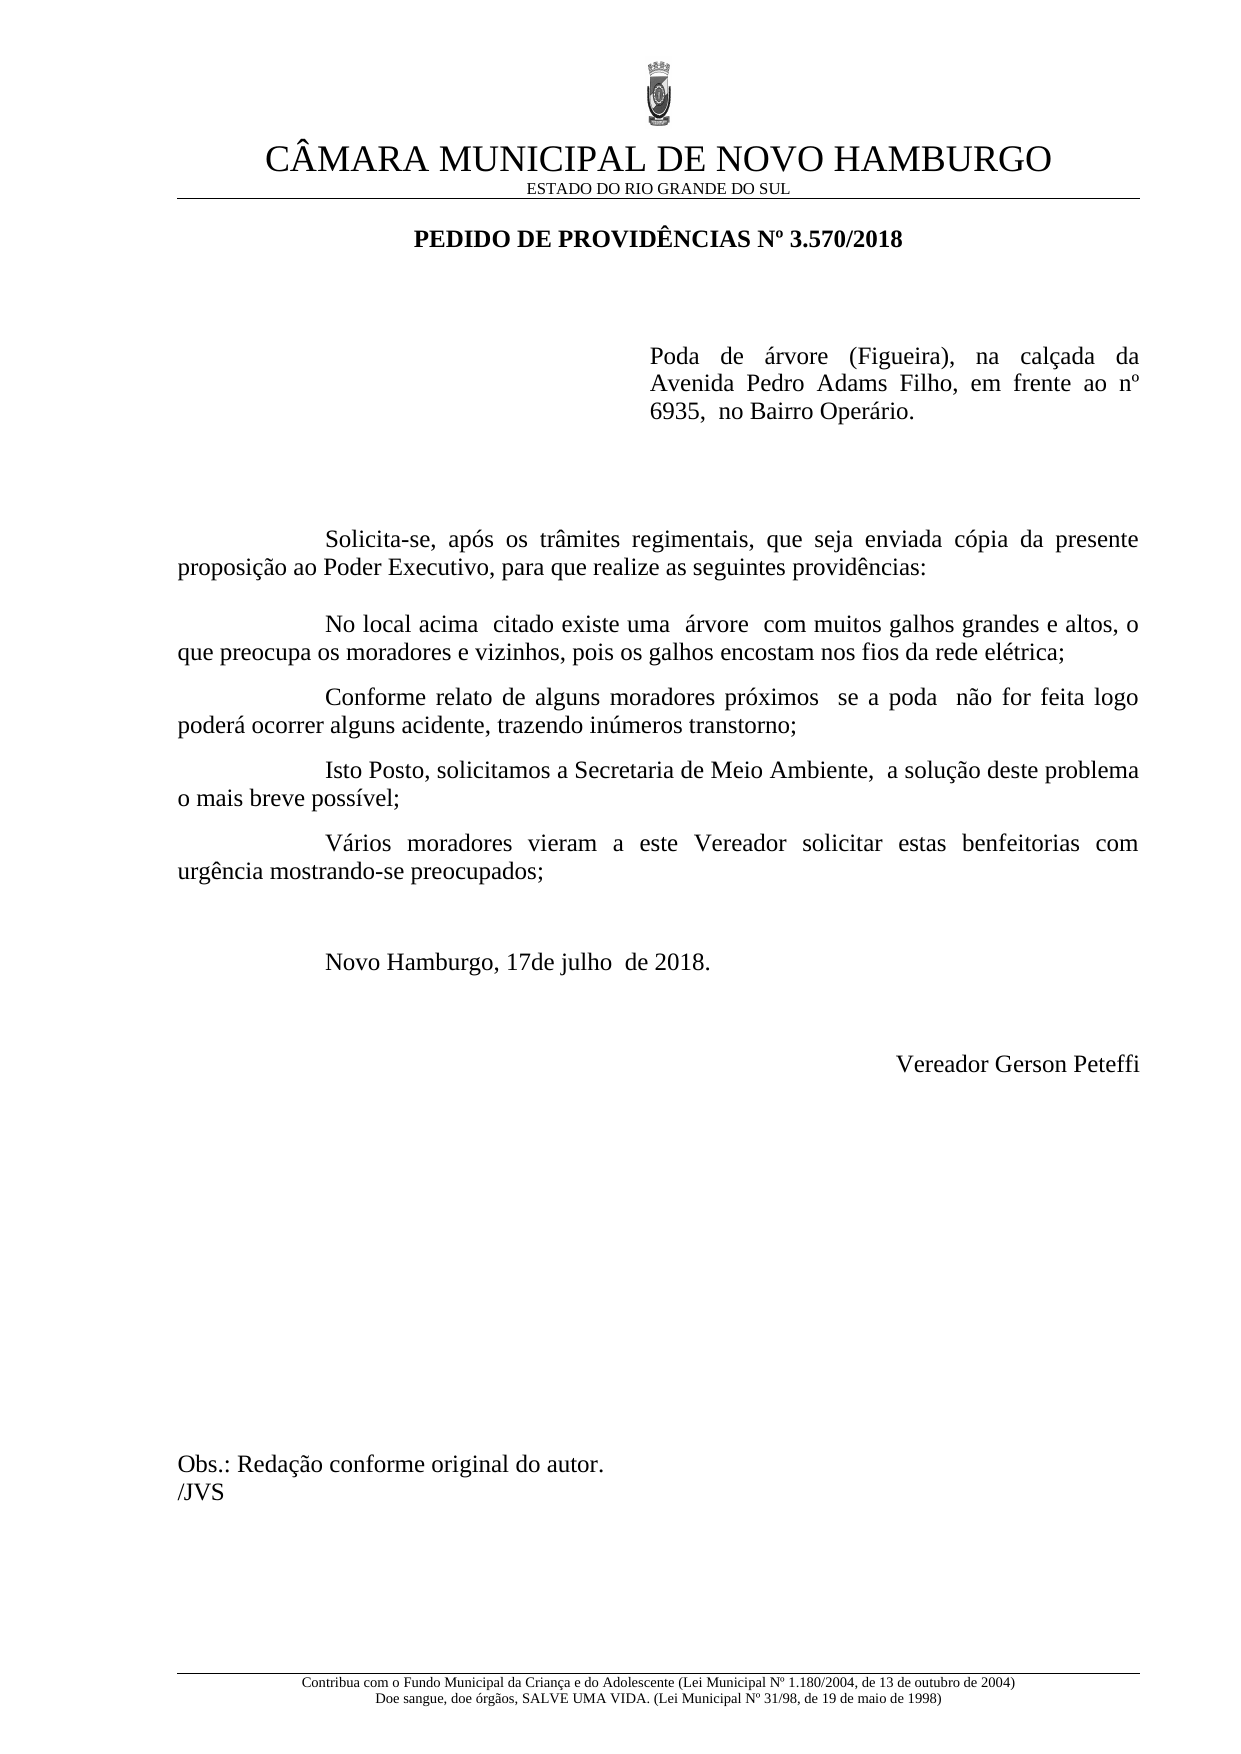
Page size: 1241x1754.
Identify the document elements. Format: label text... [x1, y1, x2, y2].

text Conforme relato de alguns moradores próximos se a poda não for feita logo poderá ocorrer alguns acidente, trazendo inúmeros transtorno; [177, 683, 1140, 739]
text Poda de árvore (Figueira), na calçada da Avenida Pedro Adams Filho, em frente ao nº 6935, no Bairro Operário. [649, 342, 1140, 425]
text Solicita-se, após os trâmites regimentais, que seja enviada cópia da presente proposição ao Poder Executivo, para que realize as seguintes providências: [177, 525, 1140, 581]
text Novo Hamburgo, 17de julho de 2018. [177, 948, 1140, 976]
text PEDIDO DE PROVIDÊNCIAS Nº 3.570/2018 [177, 226, 1140, 253]
text No local acima citado existe uma árvore com muitos galhos grandes e altos, o que preocupa os moradores e vizinhos, pois os galhos encostam nos fios da rede elétrica; [177, 610, 1140, 666]
text Vereador Gerson Peteffi [177, 1050, 1140, 1078]
text Isto Posto, solicitamos a Secretaria de Meio Ambiente, a solução deste problema o mais breve possível; [177, 756, 1140, 812]
text Vários moradores vieram a este Vereador solicitar estas benfeitorias com urgência mostrando-se preocupados; [177, 829, 1140, 885]
text /JVS [177, 1478, 1140, 1506]
text Obs.: Redação conforme original do autor. [177, 1450, 1140, 1478]
